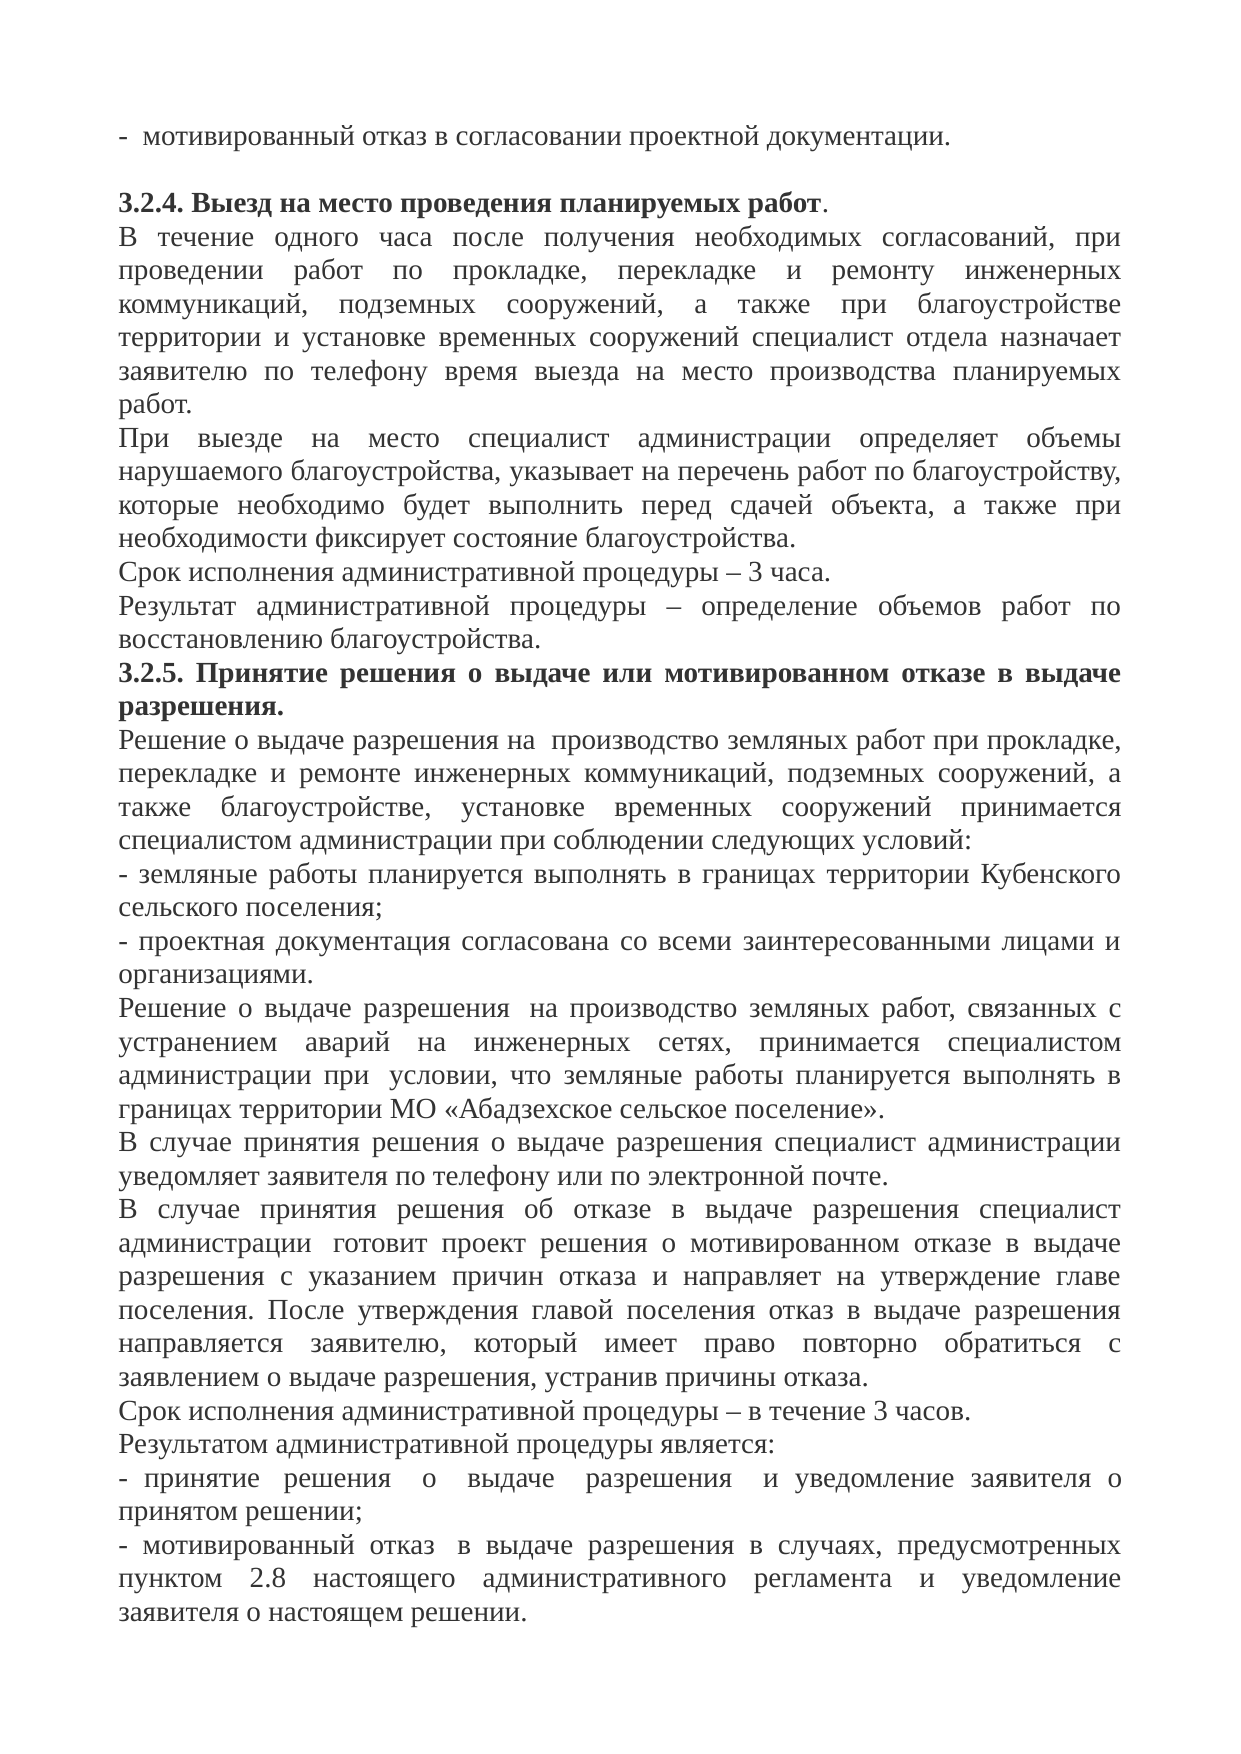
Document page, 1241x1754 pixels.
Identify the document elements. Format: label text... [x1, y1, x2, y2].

text В течение одного часа после получения необходимых согласований, при проведении работ по прокладке, перекладке и ремонту инженерных коммуникаций, подземных сооружений, а также при благоустройстве территории и установке временных сооружений специалист отдела назначает заявителю по телефону время выезда на место производства планируемых работ. [118, 219, 1122, 420]
text - принятие решения о выдаче разрешения и уведомление заявителя о принятом решении; [118, 1460, 1122, 1527]
text 3.2.4. Выезд на место проведения планируемых работ. [118, 185, 1122, 219]
text Результат административной процедуры – определение объемов работ по восстановлению благоустройства. [118, 588, 1122, 655]
text При выезде на место специалист администрации определяет объемы нарушаемого благоустройства, указывает на перечень работ по благоустройству, которые необходимо будет выполнить перед сдачей объекта, а также при необходимости фиксирует состояние благоустройства. [118, 420, 1122, 554]
text В случае принятия решения о выдаче разрешения специалист администрации уведомляет заявителя по телефону или по электронной почте. [118, 1124, 1122, 1191]
text В случае принятия решения об отказе в выдаче разрешения специалист администрации готовит проект решения о мотивированном отказе в выдаче разрешения с указанием причин отказа и направляет на утверждение главе поселения. После утверждения главой поселения отказ в выдаче разрешения направляется заявителю, который имеет право повторно обратиться с заявлением о выдаче разрешения, устранив причины отказа. [118, 1191, 1122, 1393]
text Срок исполнения административной процедуры – 3 часа. [118, 554, 1122, 588]
text Срок исполнения административной процедуры – в течение 3 часов. [118, 1393, 1122, 1426]
text 3.2.5. Принятие решения о выдаче или мотивированном отказе в выдаче разрешения. [118, 655, 1122, 722]
text Результатом административной процедуры является: [118, 1426, 1122, 1460]
text Решение о выдаче разрешения на производство земляных работ, связанных с устранением аварий на инженерных сетях, принимается специалистом администрации при условии, что земляные работы планируется выполнять в границах территории МО «Абадзехское сельское поселение». [118, 990, 1122, 1124]
text - проектная документация согласована со всеми заинтересованными лицами и организациями. [118, 923, 1122, 990]
text - земляные работы планируется выполнять в границах территории Кубенского сельского поселения; [118, 856, 1122, 923]
text - мотивированный отказ в согласовании проектной документации. [118, 118, 1122, 152]
text Решение о выдаче разрешения на производство земляных работ при прокладке, перекладке и ремонте инженерных коммуникаций, подземных сооружений, а также благоустройстве, установке временных сооружений принимается специалистом администрации при соблюдении следующих условий: [118, 722, 1122, 856]
text - мотивированный отказ в выдаче разрешения в случаях, предусмотренных пунктом 2.8 настоящего административного регламента и уведомление заявителя о настоящем решении. [118, 1527, 1122, 1627]
